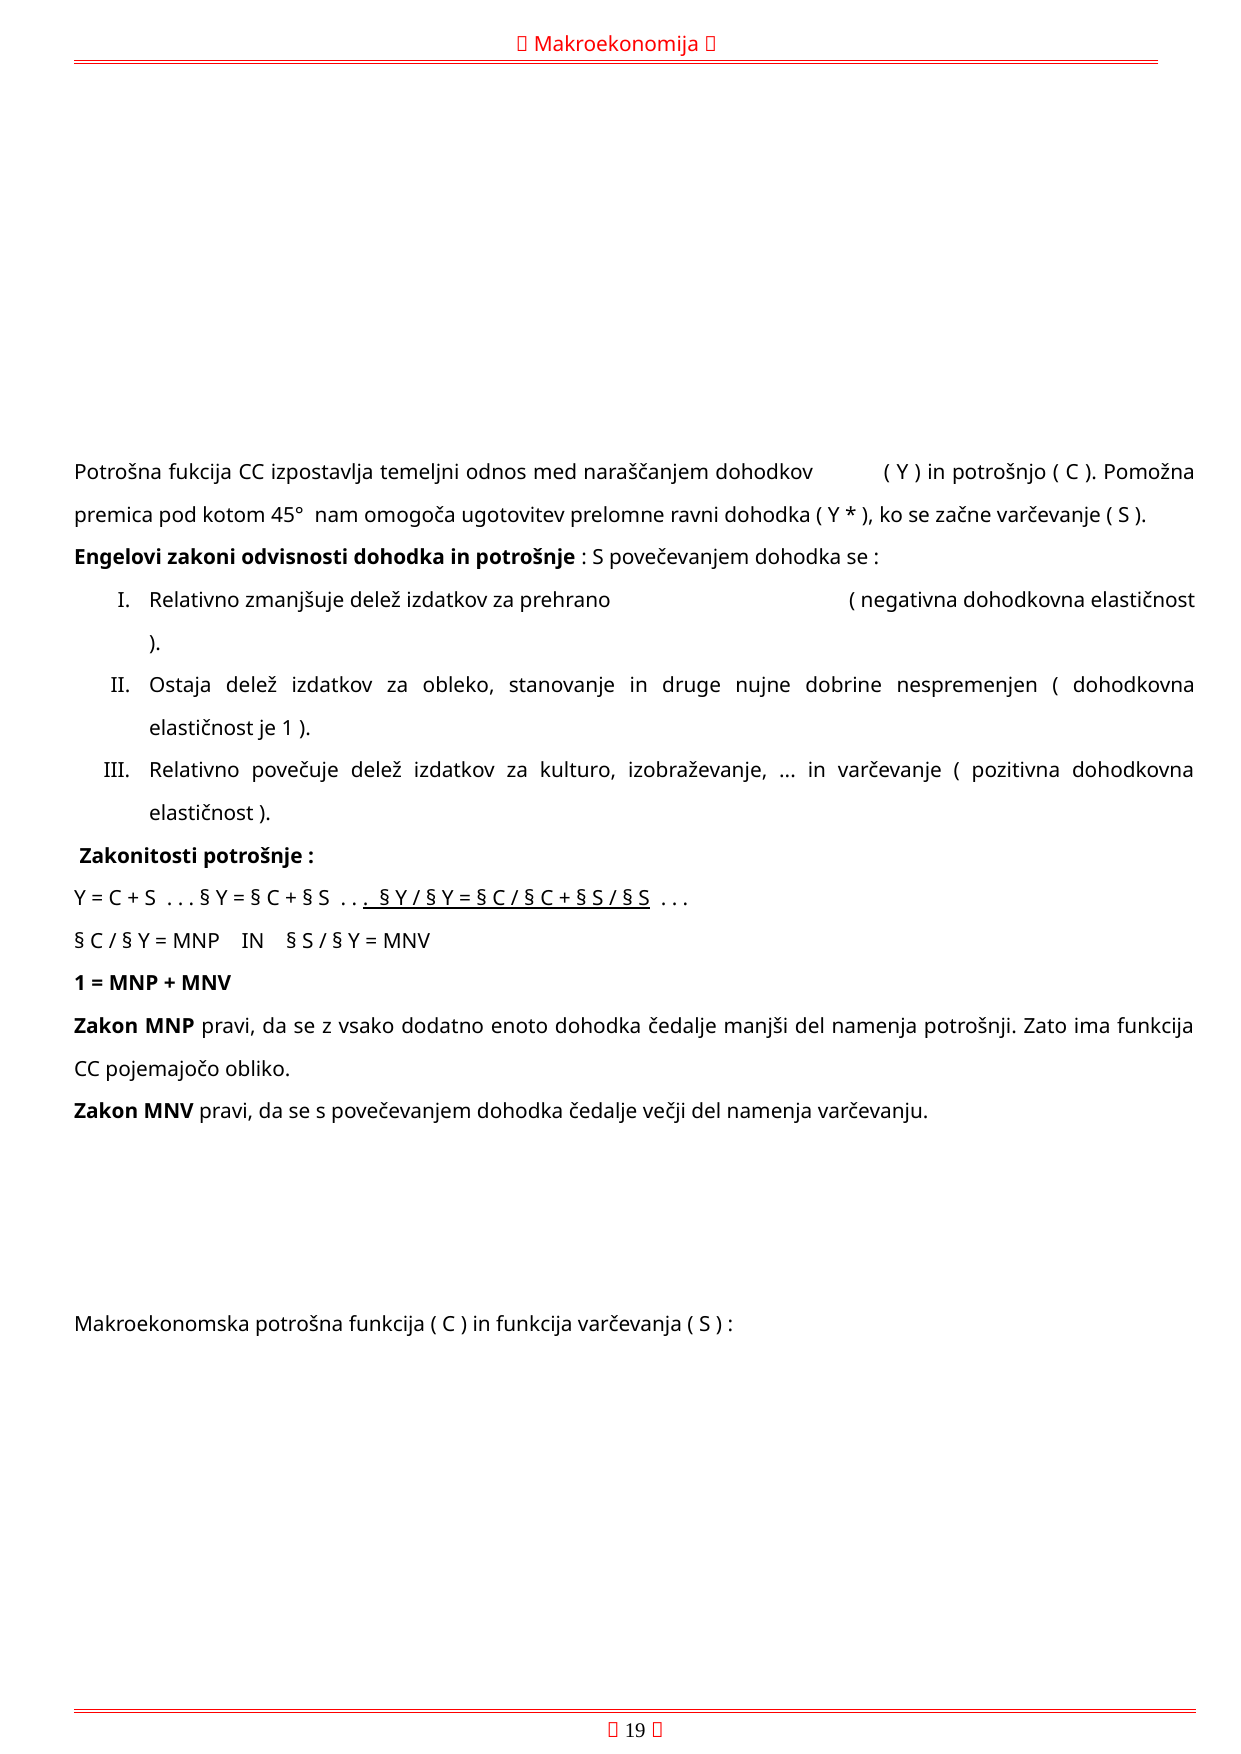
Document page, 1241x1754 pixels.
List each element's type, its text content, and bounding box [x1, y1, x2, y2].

text § C / § Y = MNP IN § S / § Y = MNV [74, 926, 1196, 954]
text Zakonitosti potrošnje : [74, 841, 1196, 869]
list Relativno povečuje delež izdatkov za kulturo, izobraževanje, ... in varčevanje ( pozitivna dohodkovna elastičnost ). [130, 756, 1196, 827]
text Y = C + S . . . § Y = § C + § S . . . § Y / § Y = § C / § C + § S / § S . . . [74, 883, 1196, 912]
text Potrošna fukcija CC izpostavlja temeljni odnos med naraščanjem dohodkov ( Y ) in potrošnjo ( C ). Pomožna premica pod kotom 45° nam omogoča ugotovitev prelomne ravni dohodka ( Y * ), ko se začne varčevanje ( S ). [74, 457, 1196, 528]
text Makroekonomska potrošna funkcija ( C ) in funkcija varčevanja ( S ) : [74, 1309, 1196, 1338]
text Engelovi zakoni odvisnosti dohodka in potrošnje : S povečevanjem dohodka se : [74, 542, 1196, 571]
text 1 = MNP + MNV [74, 968, 1196, 997]
list Relativno zmanjšuje delež izdatkov za prehrano ( negativna dohodkovna elastičnost ). [130, 585, 1196, 656]
text Zakon MNP pravi, da se z vsako dodatno enoto dohodka čedalje manjši del namenja potrošnji. Zato ima funkcija CC pojemajočo obliko. [74, 1011, 1196, 1082]
list Ostaja delež izdatkov za obleko, stanovanje in druge nujne dobrine nespremenjen ( dohodkovna elastičnost je 1 ). [130, 670, 1196, 741]
text Zakon MNV pravi, da se s povečevanjem dohodka čedalje večji del namenja varčevanju. [74, 1096, 1196, 1125]
